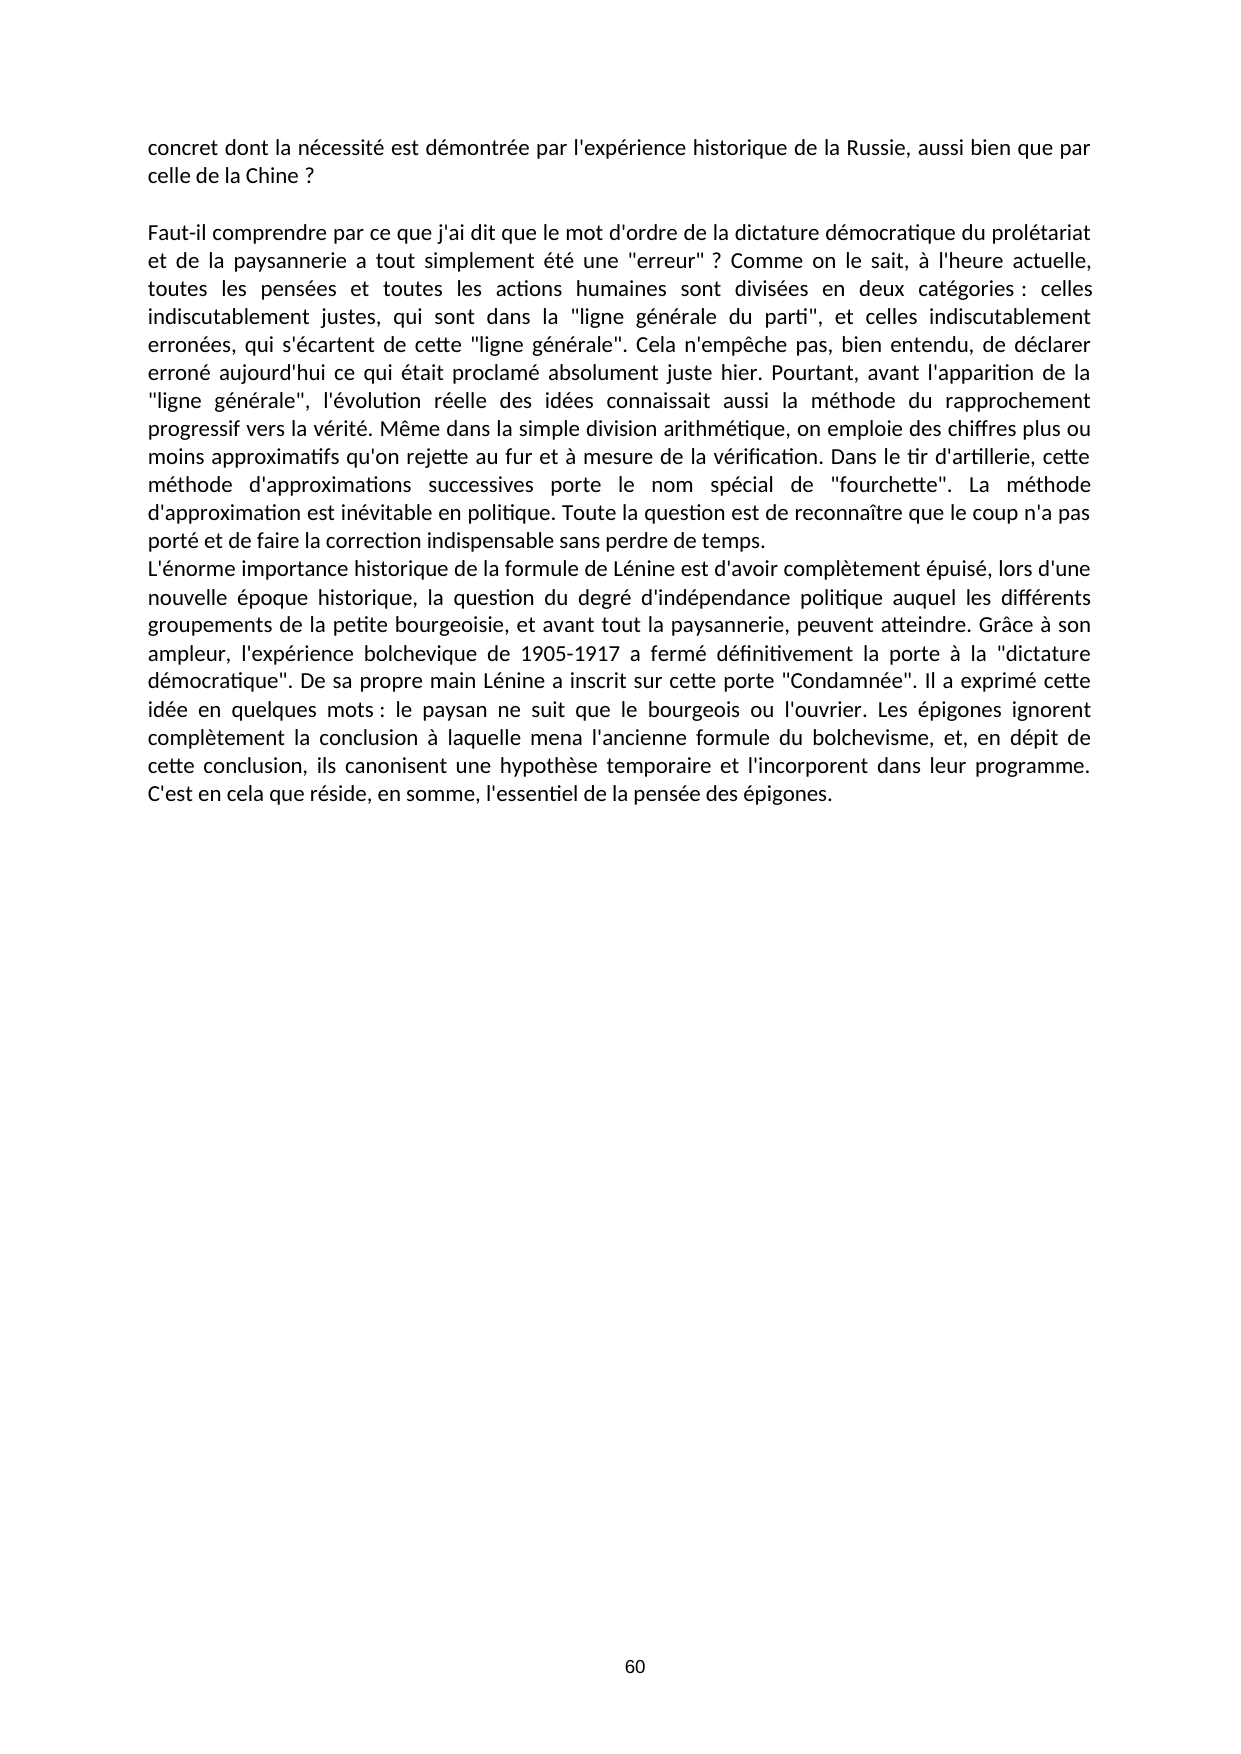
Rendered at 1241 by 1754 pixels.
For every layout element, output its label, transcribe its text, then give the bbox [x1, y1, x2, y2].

text L'énorme importance historique de la formule de Lénine est d'avoir complètement épuisé, lors d'une nouvelle époque historique, la question du degré d'indépendance politique auquel les différents groupements de la petite bourgeoisie, et avant tout la paysannerie, peuvent atteindre. Grâce à son ampleur, l'expérience bolchevique de 1905-1917 a fermé définitivement la porte à la "dictature démocratique". De sa propre main Lénine a inscrit sur cette porte "Condamnée". Il a exprimé cette idée en quelques mots : le paysan ne suit que le bourgeois ou l'ouvrier. Les épigones ignorent complètement la conclusion à laquelle mena l'ancienne formule du bolchevisme, et, en dépit de cette conclusion, ils canonisent une hypothèse temporaire et l'incorporent dans leur programme. C'est en cela que réside, en somme, l'essentiel de la pensée des épigones. [148, 554, 1093, 807]
text Faut-il comprendre par ce que j'ai dit que le mot d'ordre de la dictature démocratique du prolétariat et de la paysannerie a tout simplement été une "erreur" ? Comme on le sait, à l'heure actuelle, toutes les pensées et toutes les actions humaines sont divisées en deux catégories : celles indiscutablement justes, qui sont dans la "ligne générale du parti", et celles indiscutablement erronées, qui s'écartent de cette "ligne générale". Cela n'empêche pas, bien entendu, de déclarer erroné aujourd'hui ce qui était proclamé absolument juste hier. Pourtant, avant l'apparition de la "ligne générale", l'évolution réelle des idées connaissait aussi la méthode du rapprochement progressif vers la vérité. Même dans la simple division arithmétique, on emploie des chiffres plus ou moins approximatifs qu'on rejette au fur et à mesure de la vérification. Dans le tir d'artillerie, cette méthode d'approximations successives porte le nom spécial de "fourchette". La méthode d'approximation est inévitable en politique. Toute la question est de reconnaître que le coup n'a pas porté et de faire la correction indispensable sans perdre de temps. [148, 218, 1093, 554]
text concret dont la nécessité est démontrée par l'expérience historique de la Russie, aussi bien que par celle de la Chine ? [148, 133, 1093, 189]
